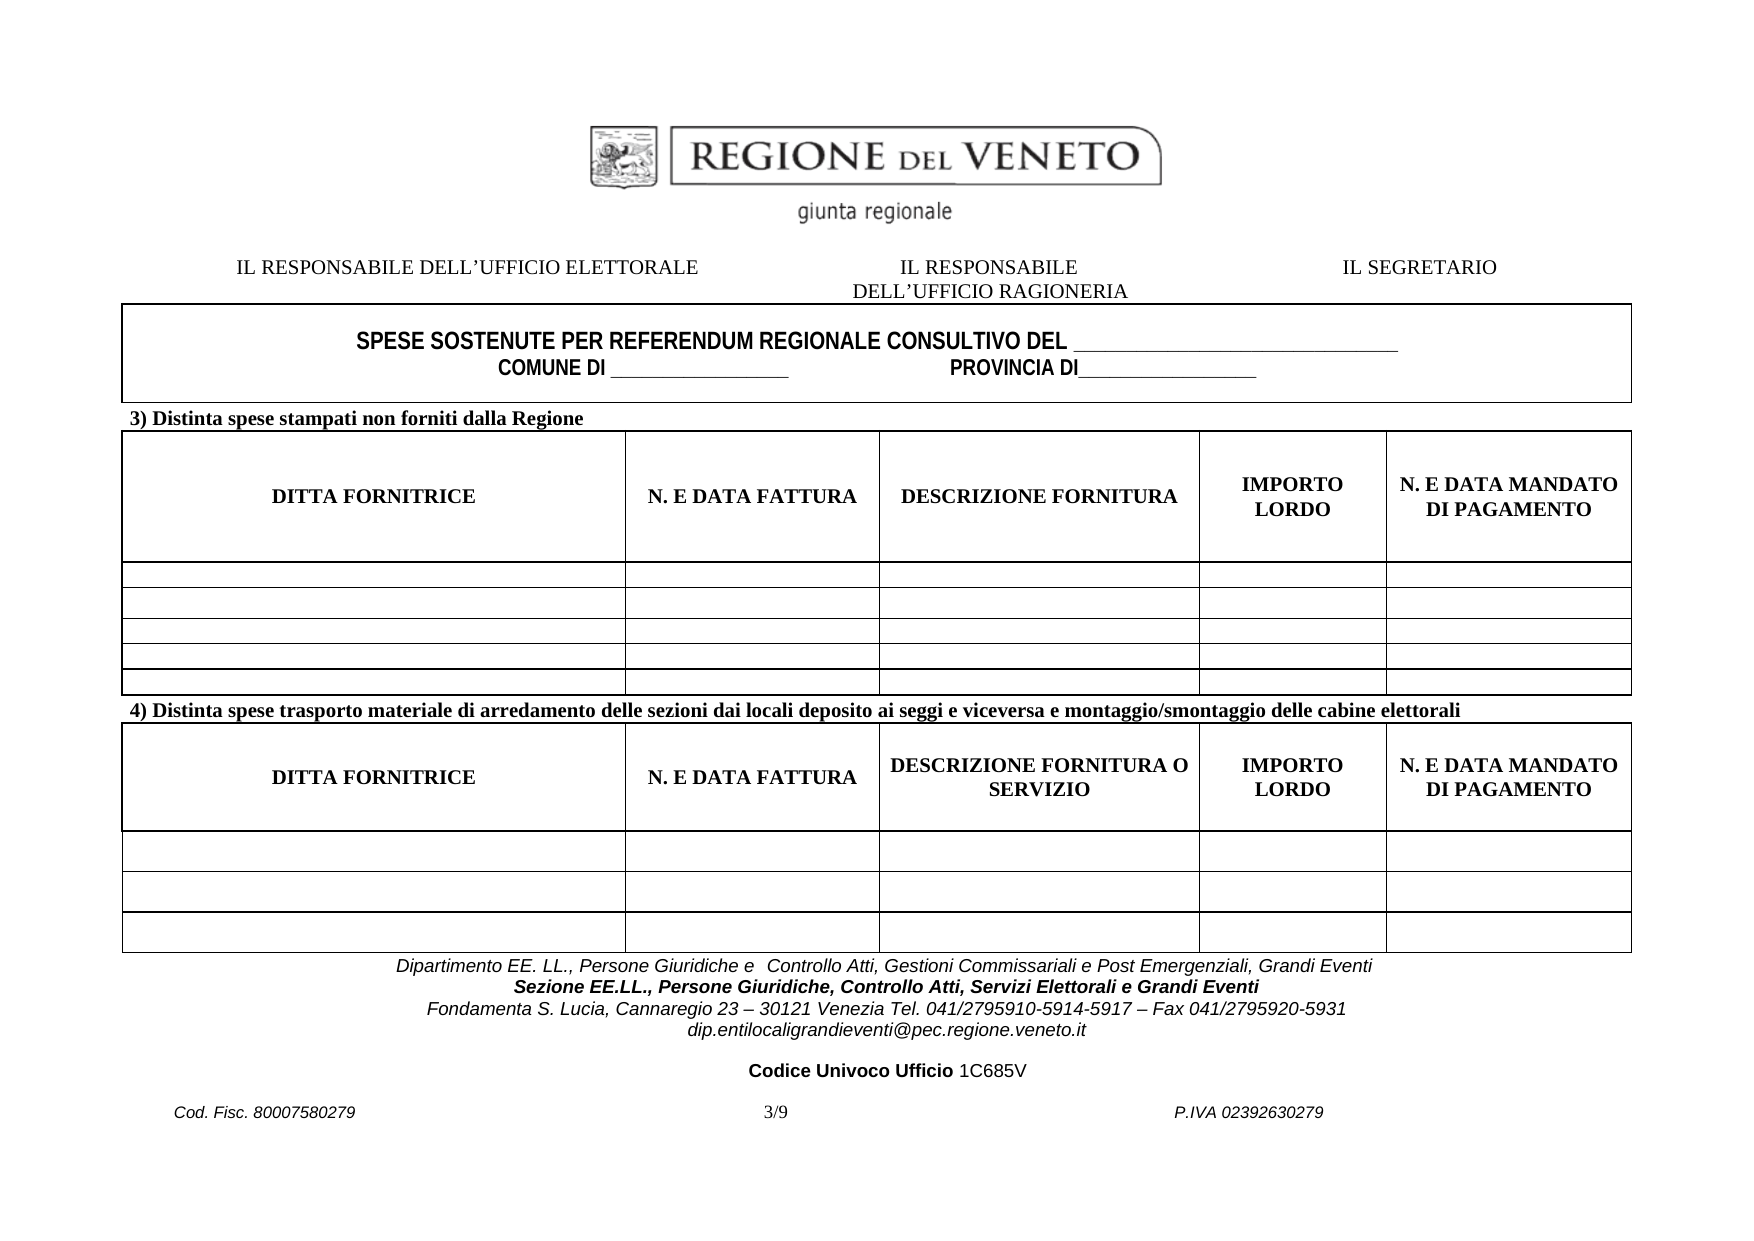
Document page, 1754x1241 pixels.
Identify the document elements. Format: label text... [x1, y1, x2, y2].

table_cell [880, 563, 1199, 587]
table_cell [1200, 913, 1386, 952]
text IL RESPONSABILE DELL’UFFICIO ELETTORALE IL RESPONSABILE IL SEGRETARIO [236, 255, 1518, 279]
table_cell 4) Distinta spese trasporto materiale di arredamento delle sezioni dai locali deposito ai seggi e viceversa e montaggio/smontaggio delle cabine elettorali [122, 696, 1632, 722]
table_cell [1200, 588, 1386, 618]
table_cell [1387, 670, 1631, 694]
text DELL’UFFICIO RAGIONERIA [236, 279, 1518, 303]
table_cell [1200, 563, 1386, 587]
table_cell [1387, 872, 1631, 911]
table_cell [123, 644, 625, 668]
table_cell [1386, 403, 1632, 430]
table_cell [626, 644, 879, 668]
table_cell DITTA FORNITRICE [123, 724, 625, 830]
table_cell [1199, 403, 1386, 430]
table_cell [880, 913, 1199, 952]
table_cell [880, 588, 1199, 618]
table_cell [1387, 913, 1631, 952]
table_header SPESE SOSTENUTE PER REFERENDUM REGIONALE CONSULTIVO DEL _______________________________ COMUNE DI _________________ PROVINCIA DI_________________ [123, 305, 1631, 402]
table_cell [123, 670, 625, 694]
table_cell DESCRIZIONE FORNITURA [880, 432, 1199, 561]
table_cell DITTA FORNITRICE [123, 432, 625, 561]
table_cell [123, 872, 625, 911]
table_cell DESCRIZIONE FORNITURA O SERVIZIO [880, 724, 1199, 830]
table_cell N. E DATA MANDATO DI PAGAMENTO [1387, 432, 1631, 561]
table_cell [880, 670, 1199, 694]
table_cell [626, 913, 879, 952]
table_cell IMPORTO LORDO [1200, 724, 1386, 830]
table_cell [626, 670, 879, 694]
table_cell [1200, 644, 1386, 668]
table_cell [880, 832, 1199, 871]
table_cell 3) Distinta spese stampati non forniti dalla Regione [122, 403, 879, 430]
table_cell [1387, 619, 1631, 643]
table_cell [123, 588, 625, 618]
table_cell [123, 832, 625, 871]
table_cell IMPORTO LORDO [1200, 432, 1386, 561]
table_cell [1200, 872, 1386, 911]
table_cell [123, 563, 625, 587]
table_cell [626, 872, 879, 911]
table_cell N. E DATA FATTURA [626, 724, 879, 830]
table_cell [1387, 588, 1631, 618]
table_cell [626, 832, 879, 871]
table_cell [1200, 670, 1386, 694]
table_cell [1387, 563, 1631, 587]
table_cell [1200, 619, 1386, 643]
table_cell [880, 872, 1199, 911]
table_cell [880, 644, 1199, 668]
table_cell N. E DATA MANDATO DI PAGAMENTO [1387, 724, 1631, 830]
table_cell [1387, 644, 1631, 668]
table_cell [626, 619, 879, 643]
table_cell [123, 913, 625, 952]
table_cell [626, 563, 879, 587]
table_cell [123, 619, 625, 643]
table_cell [880, 403, 1199, 430]
table_cell [626, 588, 879, 618]
table_cell [1200, 832, 1386, 871]
table_cell [1387, 832, 1631, 871]
table_cell N. E DATA FATTURA [626, 432, 879, 561]
table_cell [880, 619, 1199, 643]
